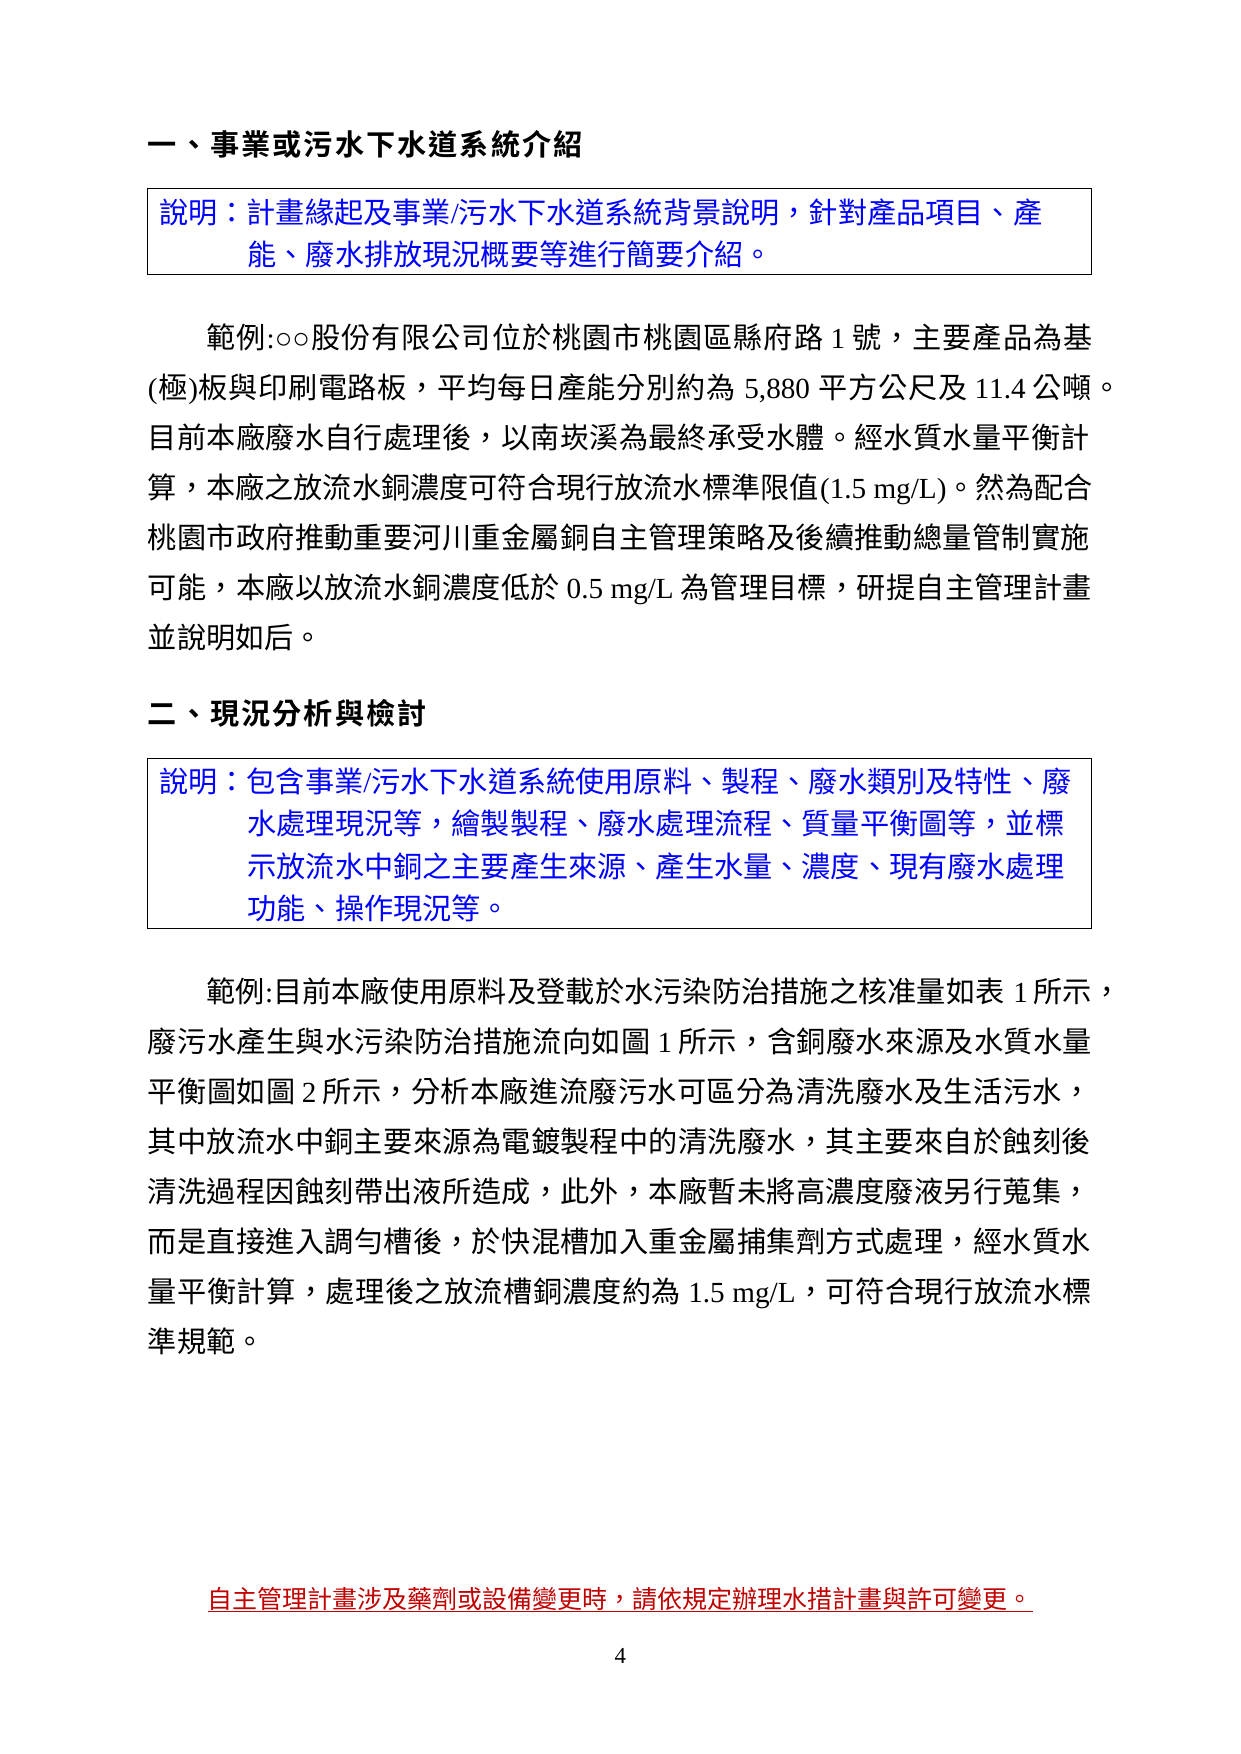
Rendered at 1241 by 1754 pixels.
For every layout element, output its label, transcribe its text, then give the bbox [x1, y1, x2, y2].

text 一、事業或污水下水道系統介紹 [148, 113, 1092, 163]
text 二、現況分析與檢討 [148, 683, 1092, 733]
text 範例:○○股份有限公司位於桃園市桃園區縣府路1號，主要產品為基(極)板與印刷電路板，平均每日產能分別約為5,880 平方公尺及11.4公噸。目前本廠廢水自行處理後，以南崁溪為最終承受水體。經水質水量平衡計算，本廠之放流水銅濃度可符合現行放流水標準限值(1.5 mg/L)。然為配合桃園市政府推動重要河川重金屬銅自主管理策略及後續推動總量管制實施可能，本廠以放流水銅濃度低於0.5 mg/L為管理目標，研提自主管理計畫並說明如后。 [148, 308, 1092, 658]
table_header 說明：包含事業/污水下水道系統使用原料、製程、廢水類別及特性、廢水處理現況等，繪製製程、廢水處理流程、質量平衡圖等，並標示放流水中銅之主要產生來源、產生水量、濃度、現有廢水處理功能、操作現況等。 [148, 759, 1091, 928]
text 範例:目前本廠使用原料及登載於水污染防治措施之核准量如表1所示，廢污水產生與水污染防治措施流向如圖1所示，含銅廢水來源及水質水量平衡圖如圖2所示，分析本廠進流廢污水可區分為清洗廢水及生活污水，其中放流水中銅主要來源為電鍍製程中的清洗廢水，其主要來自於蝕刻後清洗過程因蝕刻帶出液所造成，此外，本廠暫未將高濃度廢液另行蒐集，而是直接進入調勻槽後，於快混槽加入重金屬捕集劑方式處理，經水質水量平衡計算，處理後之放流槽銅濃度約為1.5 mg/L，可符合現行放流水標準規範。 [148, 962, 1092, 1362]
table_header 說明：計畫緣起及事業/污水下水道系統背景說明，針對產品項目、產能、廢水排放現況概要等進行簡要介紹。 [148, 189, 1091, 274]
